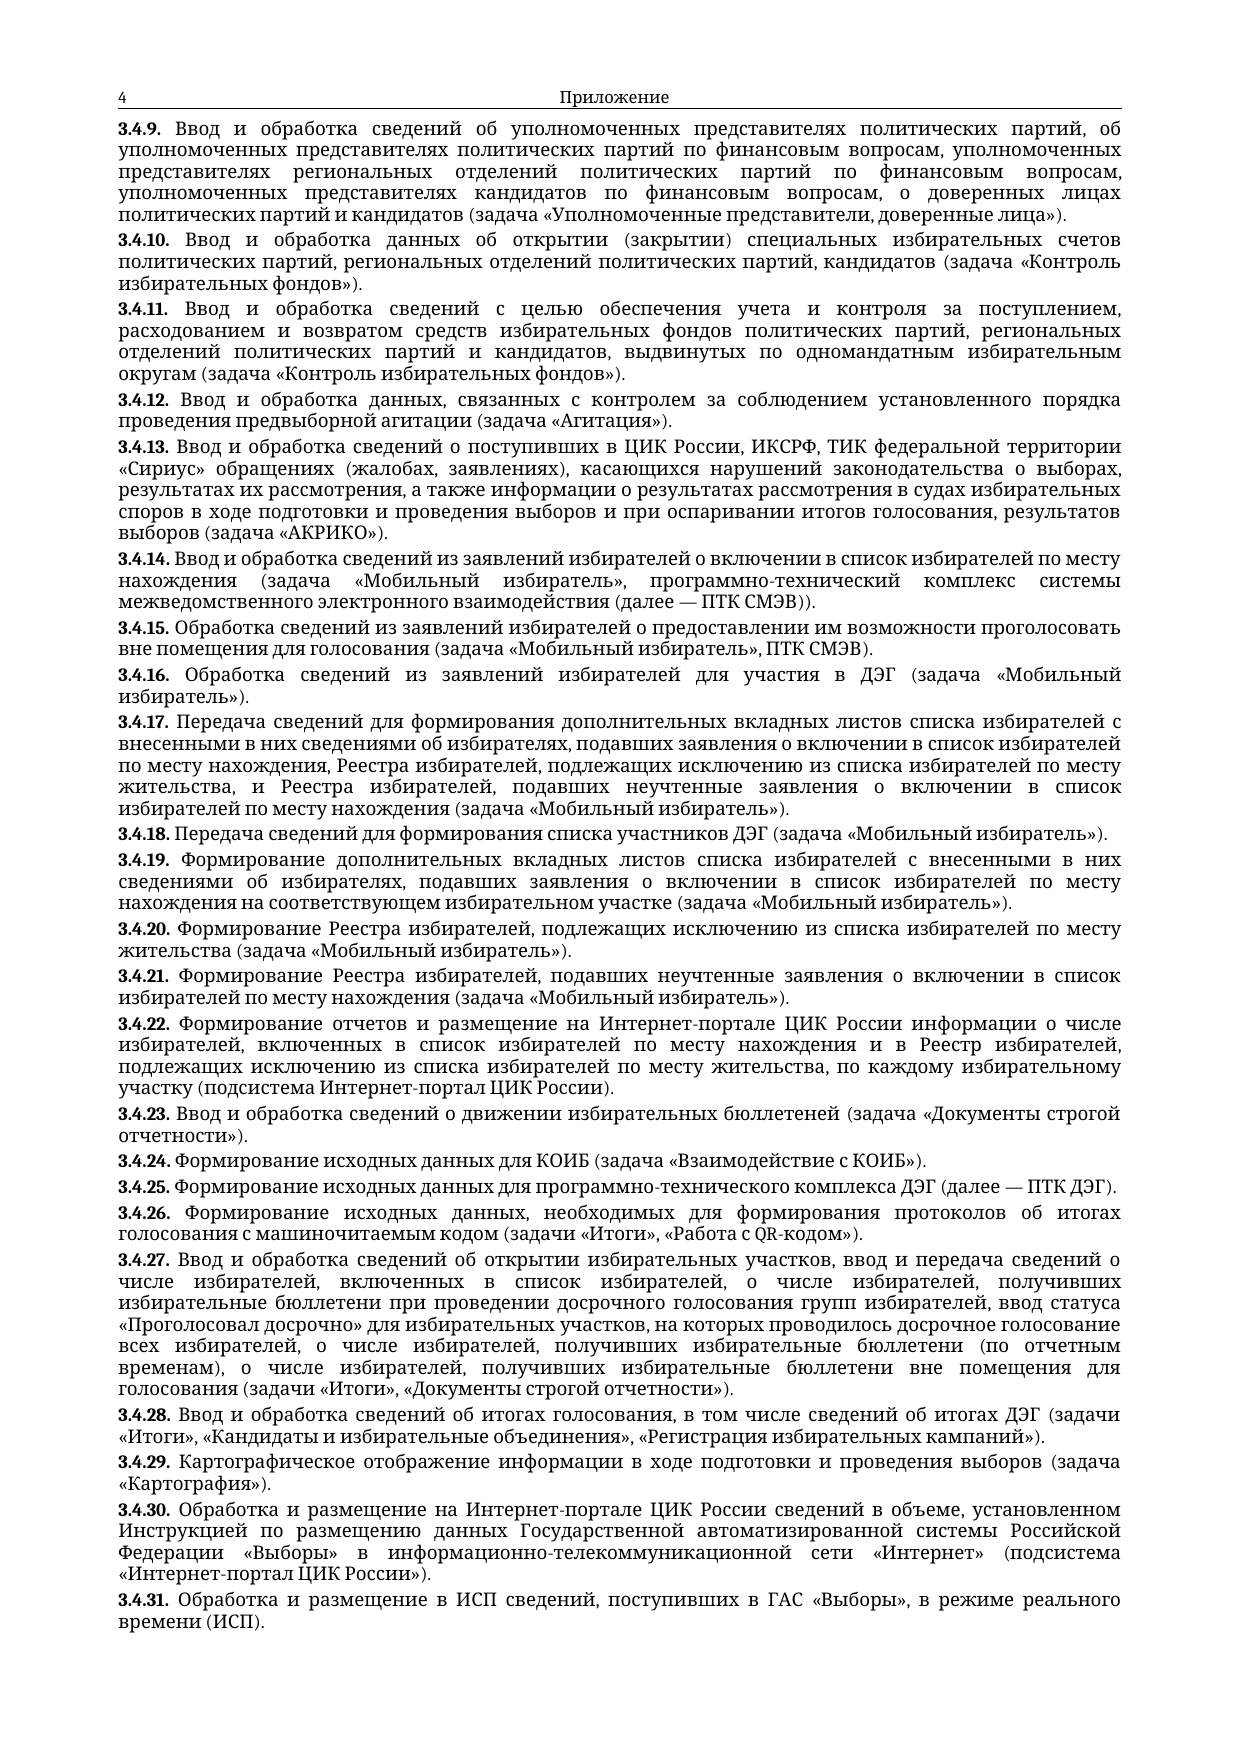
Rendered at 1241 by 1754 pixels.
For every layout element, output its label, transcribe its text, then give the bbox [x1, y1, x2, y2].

text 3.4.16. Обработка сведений из заявлений избирателей для участия в ДЭГ (задача «Мобильный избиратель»). [118, 665, 1122, 708]
text 3.4.24. Формирование исходных данных для КОИБ (задача «Взаимодействие с КОИБ»). [118, 1151, 1122, 1172]
text 3.4.23. Ввод и обработка сведений о движении избирательных бюллетеней (задача «Документы строгой отчетности»). [118, 1103, 1122, 1147]
text 3.4.30. Обработка и размещение на Интернет-портале ЦИК России сведений в объеме, установленном Инструкцией по размещению данных Государственной автоматизированной системы Российской Федерации «Выборы» в информационно-телекоммуникационной сети «Интернет» (подсистема «Интернет-портал ЦИК России»). [118, 1499, 1122, 1586]
text 3.4.26. Формирование исходных данных, необходимых для формирования протоколов об итогах голосования с машиночитаемым кодом (задачи «Итоги», «Работа с QR-кодом»). [118, 1202, 1122, 1245]
text 3.4.19. Формирование дополнительных вкладных листов списка избирателей с внесенными в них сведениями об избирателях, подавших заявления о включении в список избирателей по месту нахождения на соответствующем избирательном участке (задача «Мобильный избиратель»). [118, 850, 1122, 914]
text 3.4.21. Формирование Реестра избирателей, подавших неучтенные заявления о включении в список избирателей по месту нахождения (задача «Мобильный избиратель»). [118, 966, 1122, 1009]
text 3.4.28. Ввод и обработка сведений об итогах голосования, в том числе сведений об итогах ДЭГ (задачи «Итоги», «Кандидаты и избирательные объединения», «Регистрация избирательных кампаний»). [118, 1405, 1122, 1448]
text 3.4.22. Формирование отчетов и размещение на Интернет-портале ЦИК России информации о числе избирателей, включенных в список избирателей по месту нахождения и в Реестр избирателей, подлежащих исключению из списка избирателей по месту жительства, по каждому избирательному участку (подсистема Интернет-портал ЦИК России). [118, 1013, 1122, 1099]
text 3.4.27. Ввод и обработка сведений об открытии избирательных участков, ввод и передача сведений о числе избирателей, включенных в список избирателей, о числе избирателей, получивших избирательные бюллетени при проведении досрочного голосования групп избирателей, ввод статуса «Проголосовал досрочно» для избирательных участков, на которых проводилось досрочное голосование всех избирателей, о числе избирателей, получивших избирательные бюллетени (по отчетным временам), о числе избирателей, получивших избирательные бюллетени вне помещения для голосования (задачи «Итоги», «Документы строгой отчетности»). [118, 1249, 1122, 1401]
text 3.4.12. Ввод и обработка данных, связанных с контролем за соблюдением установленного порядка проведения предвыборной агитации (задача «Агитация»). [118, 389, 1122, 432]
text 3.4.14. Ввод и обработка сведений из заявлений избирателей о включении в список избирателей по месту нахождения (задача «Мобильный избиратель», программно-технический комплекс системы межведомственного электронного взаимодействия (далее — ПТК СМЭВ)). [118, 548, 1122, 613]
text 3.4.10. Ввод и обработка данных об открытии (закрытии) специальных избирательных счетов политических партий, региональных отделений политических партий, кандидатов (задача «Контроль избирательных фондов»). [118, 230, 1122, 295]
text 3.4.13. Ввод и обработка сведений о поступивших в ЦИК России, ИКСРФ, ТИК федеральной территории «Сириус» обращениях (жалобах, заявлениях), касающихся нарушений законодательства о выборах, результатах их рассмотрения, а также информации о результатах рассмотрения в судах избирательных споров в ходе подготовки и проведения выборов и при оспаривании итогов голосования, результатов выборов (задача «АКРИКО»). [118, 437, 1122, 544]
text 3.4.11. Ввод и обработка сведений с целью обеспечения учета и контроля за поступлением, расходованием и возвратом средств избирательных фондов политических партий, региональных отделений политических партий и кандидатов, выдвинутых по одномандатным избирательным округам (задача «Контроль избирательных фондов»). [118, 299, 1122, 385]
text 3.4.18. Передача сведений для формирования списка участников ДЭГ (задача «Мобильный избиратель»). [118, 824, 1122, 846]
text 3.4.9. Ввод и обработка сведений об уполномоченных представителях политических партий, об уполномоченных представителях политических партий по финансовым вопросам, уполномоченных представителях региональных отделений политических партий по финансовым вопросам, уполномоченных представителях кандидатов по финансовым вопросам, о доверенных лицах политических партий и кандидатов (задача «Уполномоченные представители, доверенные лица»). [118, 118, 1122, 226]
text 3.4.20. Формирование Реестра избирателей, подлежащих исключению из списка избирателей по месту жительства (задача «Мобильный избиратель»). [118, 918, 1122, 962]
text 3.4.31. Обработка и размещение в ИСП сведений, поступивших в ГАС «Выборы», в режиме реального времени (ИСП). [118, 1590, 1122, 1633]
text 3.4.15. Обработка сведений из заявлений избирателей о предоставлении им возможности проголосовать вне помещения для голосования (задача «Мобильный избиратель», ПТК СМЭВ). [118, 617, 1122, 661]
text 3.4.29. Картографическое отображение информации в ходе подготовки и проведения выборов (задача «Картография»). [118, 1452, 1122, 1495]
text 3.4.25. Формирование исходных данных для программно-технического комплекса ДЭГ (далее — ПТК ДЭГ). [118, 1177, 1122, 1198]
text 3.4.17. Передача сведений для формирования дополнительных вкладных листов списка избирателей с внесенными в них сведениями об избирателях, подавших заявления о включении в список избирателей по месту нахождения, Реестра избирателей, подлежащих исключению из списка избирателей по месту жительства, и Реестра избирателей, подавших неучтенные заявления о включении в список избирателей по месту нахождения (задача «Мобильный избиратель»). [118, 712, 1122, 820]
